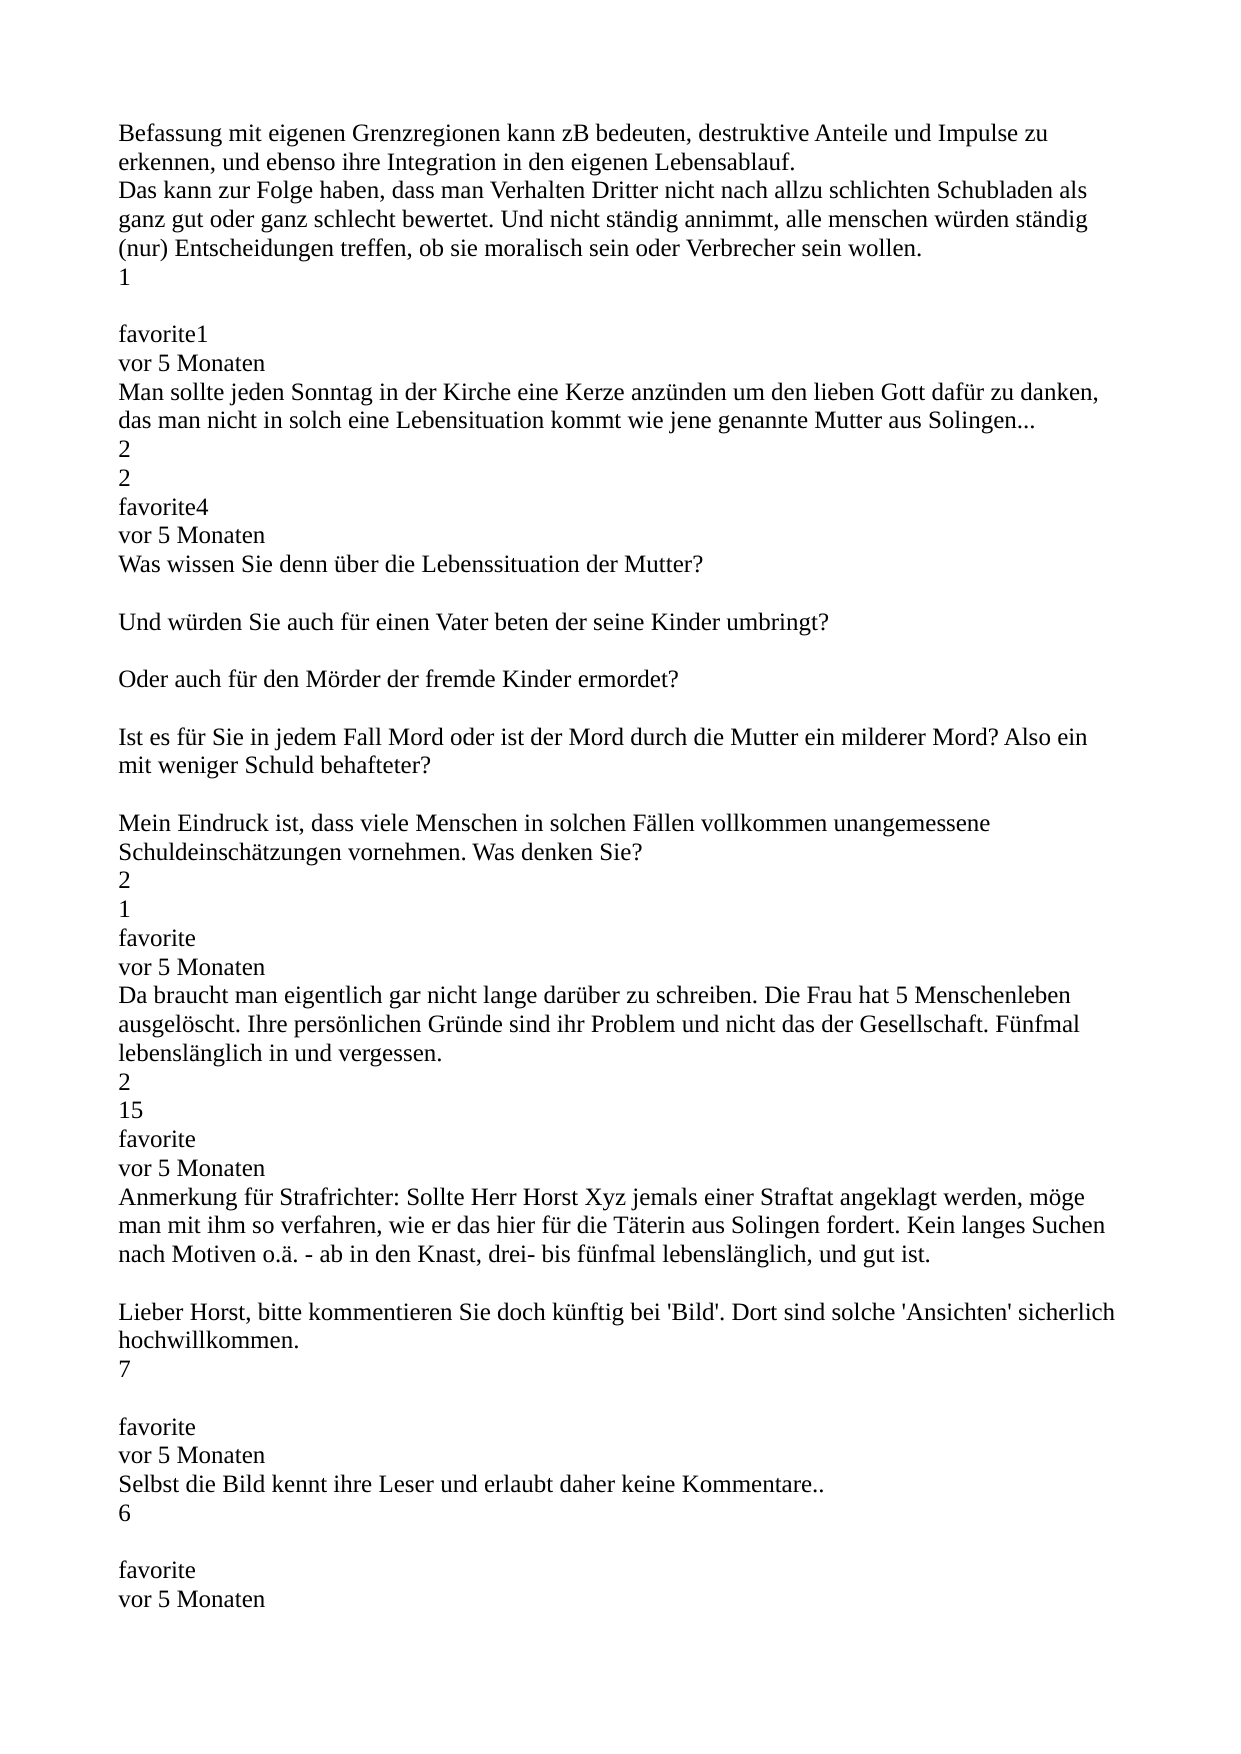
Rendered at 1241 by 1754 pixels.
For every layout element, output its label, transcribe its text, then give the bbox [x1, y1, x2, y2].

text 2 [118, 463, 1122, 492]
text favorite [118, 923, 1122, 952]
text 7 [118, 1354, 1122, 1383]
text Selbst die Bild kennt ihre Leser und erlaubt daher keine Kommentare.. [118, 1469, 1122, 1498]
text vor 5 Monaten [118, 521, 1122, 549]
text 2 [118, 1067, 1122, 1096]
text Oder auch für den Mörder der fremde Kinder ermordet? [118, 664, 1122, 693]
text Da braucht man eigentlich gar nicht lange darüber zu schreiben. Die Frau hat 5 Menschenleben ausgelöscht. Ihre persönlichen Gründe sind ihr Problem und nicht das der Gesellschaft. Fünfmal lebenslänglich in und vergessen. [118, 981, 1122, 1067]
text Lieber Horst, bitte kommentieren Sie doch künftig bei 'Bild'. Dort sind solche 'Ansichten' sicherlich hochwillkommen. [118, 1297, 1122, 1354]
text favorite [118, 1124, 1122, 1153]
text 1 [118, 262, 1122, 291]
text vor 5 Monaten [118, 1441, 1122, 1469]
text Befassung mit eigenen Grenzregionen kann zB bedeuten, destruktive Anteile und Impulse zu erkennen, und ebenso ihre Integration in den eigenen Lebensablauf. [118, 118, 1122, 176]
text vor 5 Monaten [118, 1153, 1122, 1182]
text favorite1 [118, 319, 1122, 348]
text Man sollte jeden Sonntag in der Kirche eine Kerze anzünden um den lieben Gott dafür zu danken, das man nicht in solch eine Lebensituation kommt wie jene genannte Mutter aus Solingen... [118, 377, 1122, 434]
text 2 [118, 866, 1122, 894]
text Mein Eindruck ist, dass viele Menschen in solchen Fällen vollkommen unangemessene Schuldeinschätzungen vornehmen. Was denken Sie? [118, 808, 1122, 866]
text Das kann zur Folge haben, dass man Verhalten Dritter nicht nach allzu schlichten Schubladen als ganz gut oder ganz schlecht bewertet. Und nicht ständig annimmt, alle menschen würden ständig (nur) Entscheidungen treffen, ob sie moralisch sein oder Verbrecher sein wollen. [118, 176, 1122, 262]
text vor 5 Monaten [118, 348, 1122, 377]
text favorite [118, 1412, 1122, 1441]
text Und würden Sie auch für einen Vater beten der seine Kinder umbringt? [118, 607, 1122, 636]
text Anmerkung für Strafrichter: Sollte Herr Horst Xyz jemals einer Straftat angeklagt werden, möge man mit ihm so verfahren, wie er das hier für die Täterin aus Solingen fordert. Kein langes Suchen nach Motiven o.ä. - ab in den Knast, drei- bis fünfmal lebenslänglich, und gut ist. [118, 1182, 1122, 1268]
text 6 [118, 1498, 1122, 1527]
text 1 [118, 894, 1122, 923]
text vor 5 Monaten [118, 952, 1122, 981]
text favorite4 [118, 492, 1122, 521]
text favorite [118, 1556, 1122, 1584]
text Ist es für Sie in jedem Fall Mord oder ist der Mord durch die Mutter ein milderer Mord? Also ein mit weniger Schuld behafteter? [118, 722, 1122, 779]
text 15 [118, 1096, 1122, 1124]
text Was wissen Sie denn über die Lebenssituation der Mutter? [118, 549, 1122, 578]
text 2 [118, 434, 1122, 463]
text vor 5 Monaten [118, 1584, 1122, 1613]
